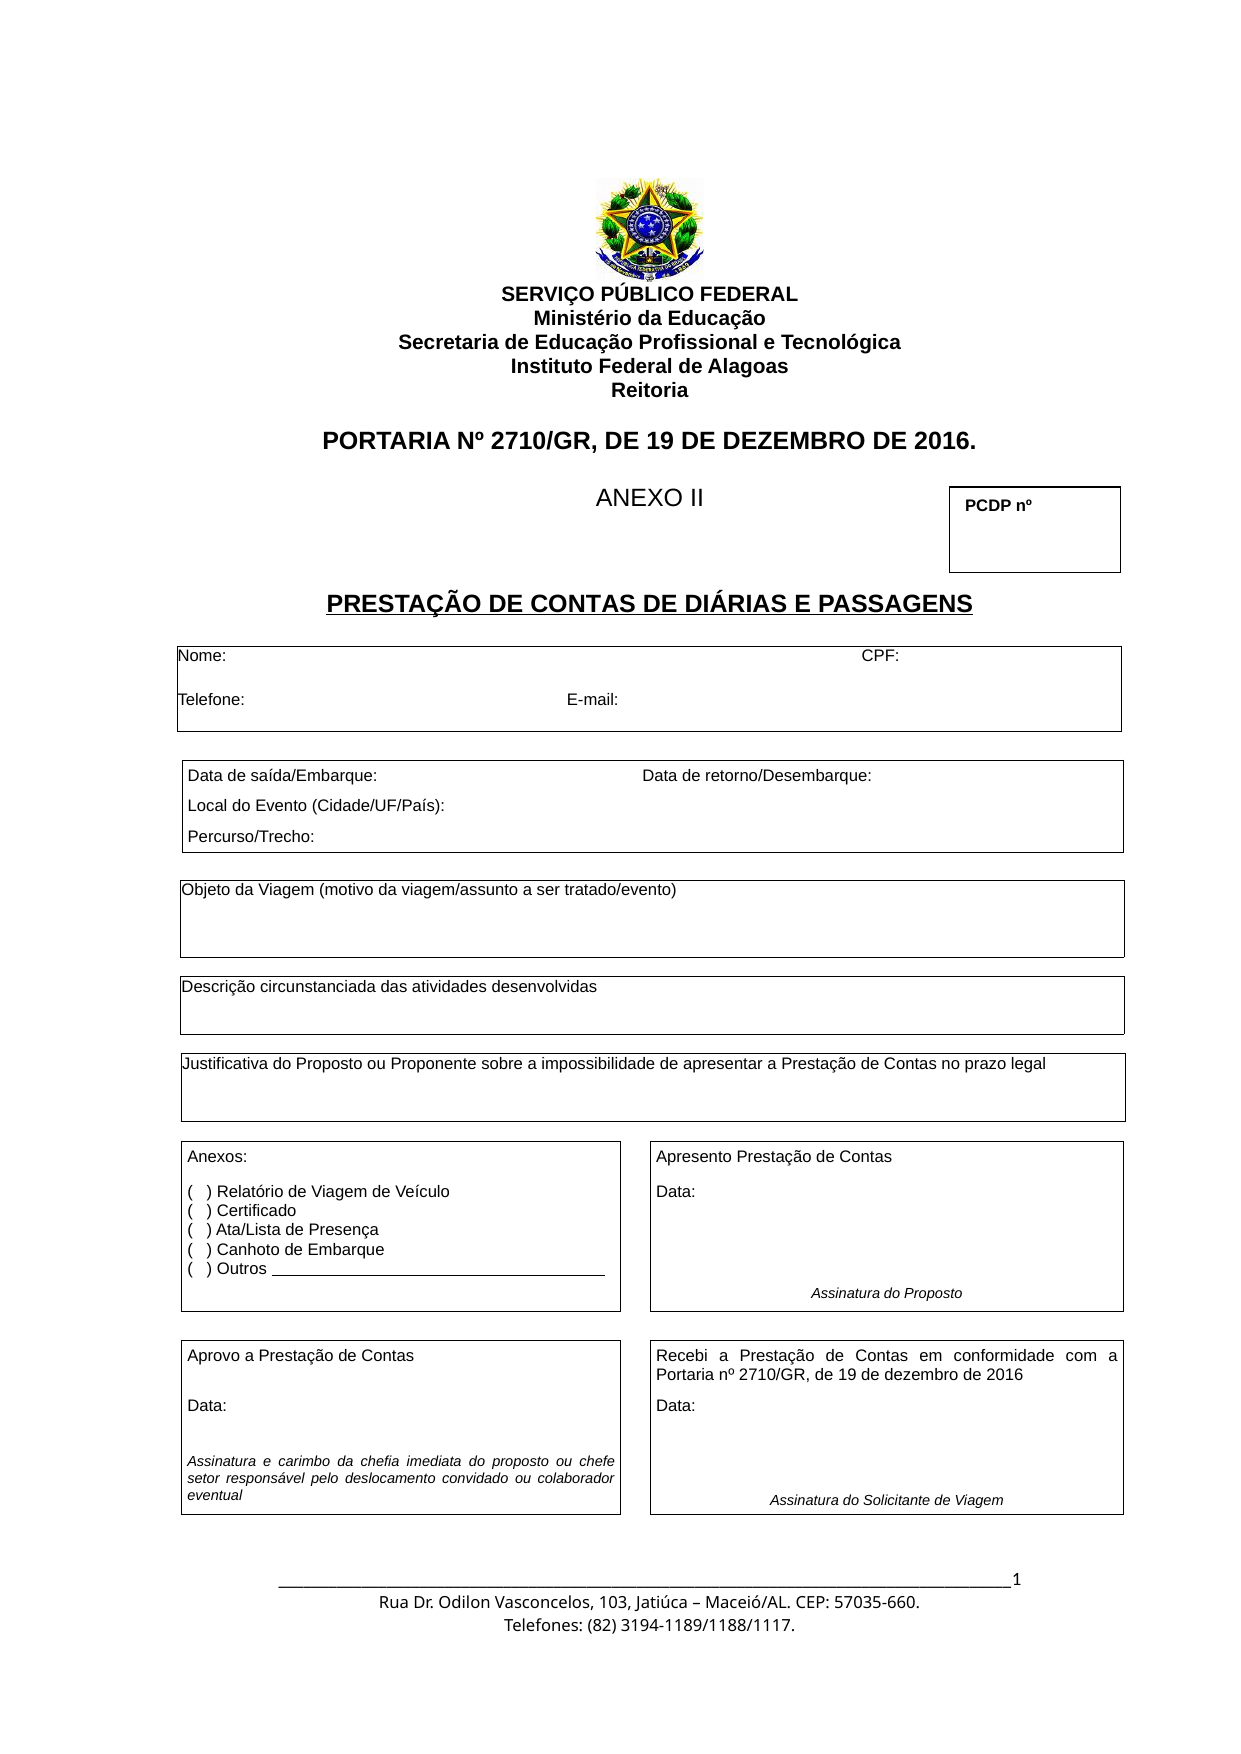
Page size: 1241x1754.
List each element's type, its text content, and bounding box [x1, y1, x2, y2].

table_cell Local do Evento (Cidade/UF/País): [183, 790, 463, 821]
table_cell [621, 1176, 650, 1311]
text PCDP nº [965, 495, 1104, 514]
table_header [922, 647, 1121, 688]
table_header Data de retorno/Desembarque: [636, 761, 943, 790]
table_header Descrição circunstanciada das atividades desenvolvidas [181, 977, 1124, 1034]
table_cell [621, 1390, 650, 1514]
table_header Nome: [178, 647, 254, 688]
table_header CPF: [850, 647, 922, 688]
table_header Data de saída/Embarque: [183, 761, 412, 790]
table_header Objeto da Viagem (motivo da viagem/assunto a ser tratado/evento) [181, 881, 1124, 957]
table_header Justificativa do Proposto ou Proponente sobre a impossibilidade de apresentar a Prestação de Contas no prazo legal [182, 1054, 1125, 1121]
table_header Anexos: [182, 1142, 620, 1176]
table_header [621, 1141, 650, 1176]
table_header Aprovo a Prestação de Contas [182, 1341, 620, 1390]
table_cell Data: Assinatura do Solicitante de Viagem [651, 1390, 1123, 1514]
text ANEXO II [177, 483, 1122, 573]
table_cell Data: Assinatura do Proposto [651, 1176, 1123, 1311]
table_cell [463, 790, 1123, 821]
text PRESTAÇÃO DE CONTAS DE DIÁRIAS E PASSAGENS [177, 589, 1122, 618]
table_cell [649, 689, 1121, 731]
table_header [254, 647, 850, 688]
picture [595, 178, 704, 282]
table_header Recebi a Prestação de Contas em conformidade com a Portaria nº 2710/GR, de 19 de dezembro de 2016 [651, 1341, 1123, 1390]
table_cell E-mail: [567, 689, 649, 731]
table_header [413, 761, 636, 790]
table_header [944, 761, 1123, 790]
table_cell Data: Assinatura e carimbo da chefia imediata do proposto ou chefe setor responsável pelo deslocamento convidado ou colaborador eventual [182, 1390, 620, 1514]
table_cell [340, 821, 1123, 852]
table_cell [283, 689, 567, 731]
table_cell Percurso/Trecho: [183, 821, 339, 852]
table_header [621, 1340, 650, 1390]
table_cell Telefone: [178, 689, 283, 731]
table_header Apresento Prestação de Contas [651, 1142, 1123, 1176]
table_cell ( ) Relatório de Viagem de Veículo ( ) Certificado ( ) Ata/Lista de Presença ( ) Canhoto de Embarque ( ) Outros [182, 1176, 620, 1311]
